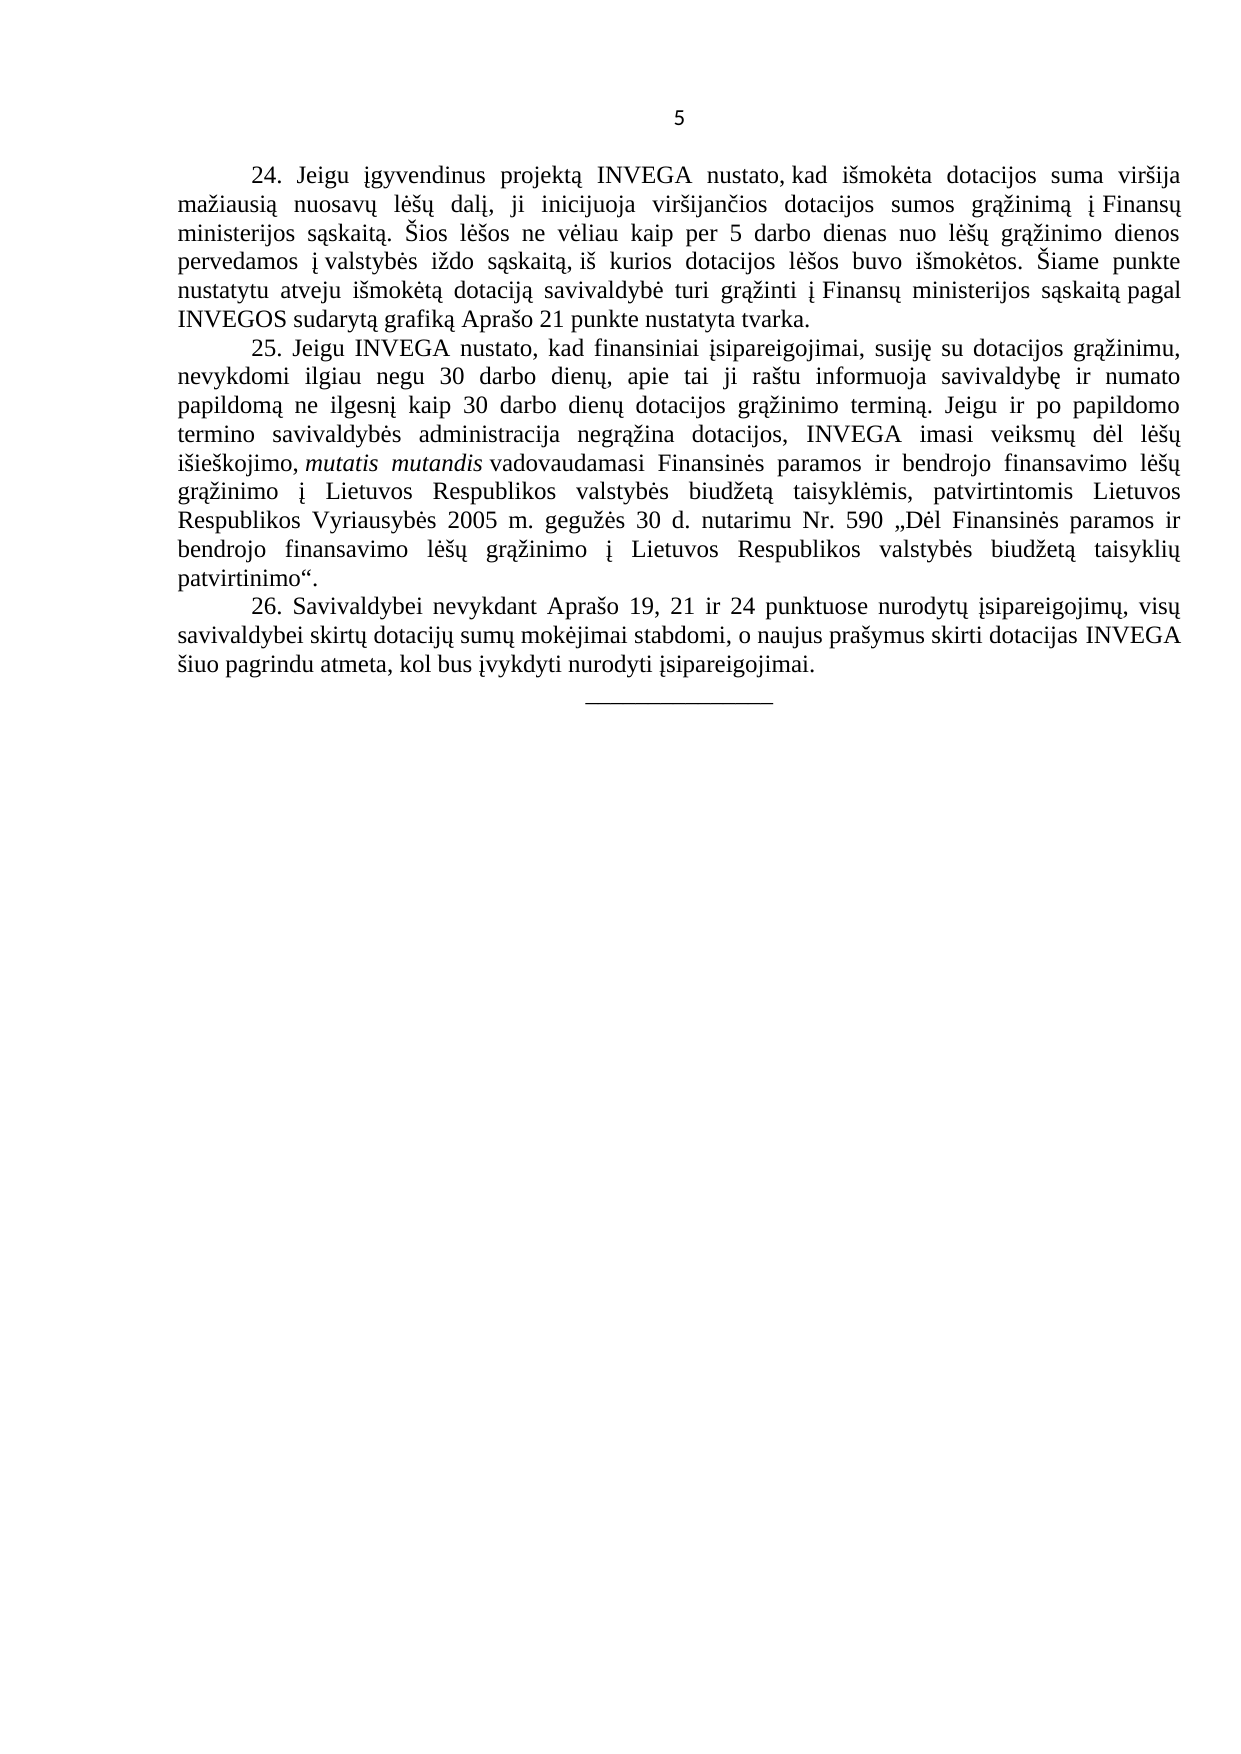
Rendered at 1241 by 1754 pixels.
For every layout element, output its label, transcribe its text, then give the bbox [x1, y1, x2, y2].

text 25. Jeigu INVEGA nustato, kad finansiniai įsipareigojimai, susiję su dotacijos grąžinimu, nevykdomi ilgiau negu 30 darbo dienų, apie tai ji raštu informuoja savivaldybę ir numato papildomą ne ilgesnį kaip 30 darbo dienų dotacijos grąžinimo terminą. Jeigu ir po papildomo termino savivaldybės administracija negrąžina dotacijos, INVEGA imasi veiksmų dėl lėšų išieškojimo, mutatis mutandis vadovaudamasi Finansinės paramos ir bendrojo finansavimo lėšų grąžinimo į Lietuvos Respublikos valstybės biudžetą taisyklėmis, patvirtintomis Lietuvos Respublikos Vyriausybės 2005 m. gegužės 30 d. nutarimu Nr. 590 „Dėl Finansinės paramos ir bendrojo finansavimo lėšų grąžinimo į Lietuvos Respublikos valstybės biudžetą taisyklių patvirtinimo“. [177, 333, 1181, 591]
text _______________ [177, 678, 1181, 706]
text 24. Jeigu įgyvendinus projektą INVEGA nustato, kad išmokėta dotacijos suma viršija mažiausią nuosavų lėšų dalį, ji inicijuoja viršijančios dotacijos sumos grąžinimą į Finansų ministerijos sąskaitą. Šios lėšos ne vėliau kaip per 5 darbo dienas nuo lėšų grąžinimo dienos pervedamos į valstybės iždo sąskaitą, iš kurios dotacijos lėšos buvo išmokėtos. Šiame punkte nustatytu atveju išmokėtą dotaciją savivaldybė turi grąžinti į Finansų ministerijos sąskaitą pagal INVEGOS sudarytą grafiką Aprašo 21 punkte nustatyta tvarka. [177, 160, 1181, 333]
text 26. Savivaldybei nevykdant Aprašo 19, 21 ir 24 punktuose nurodytų įsipareigojimų, visų savivaldybei skirtų dotacijų sumų mokėjimai stabdomi, o naujus prašymus skirti dotacijas INVEGA šiuo pagrindu atmeta, kol bus įvykdyti nurodyti įsipareigojimai. [177, 591, 1181, 678]
